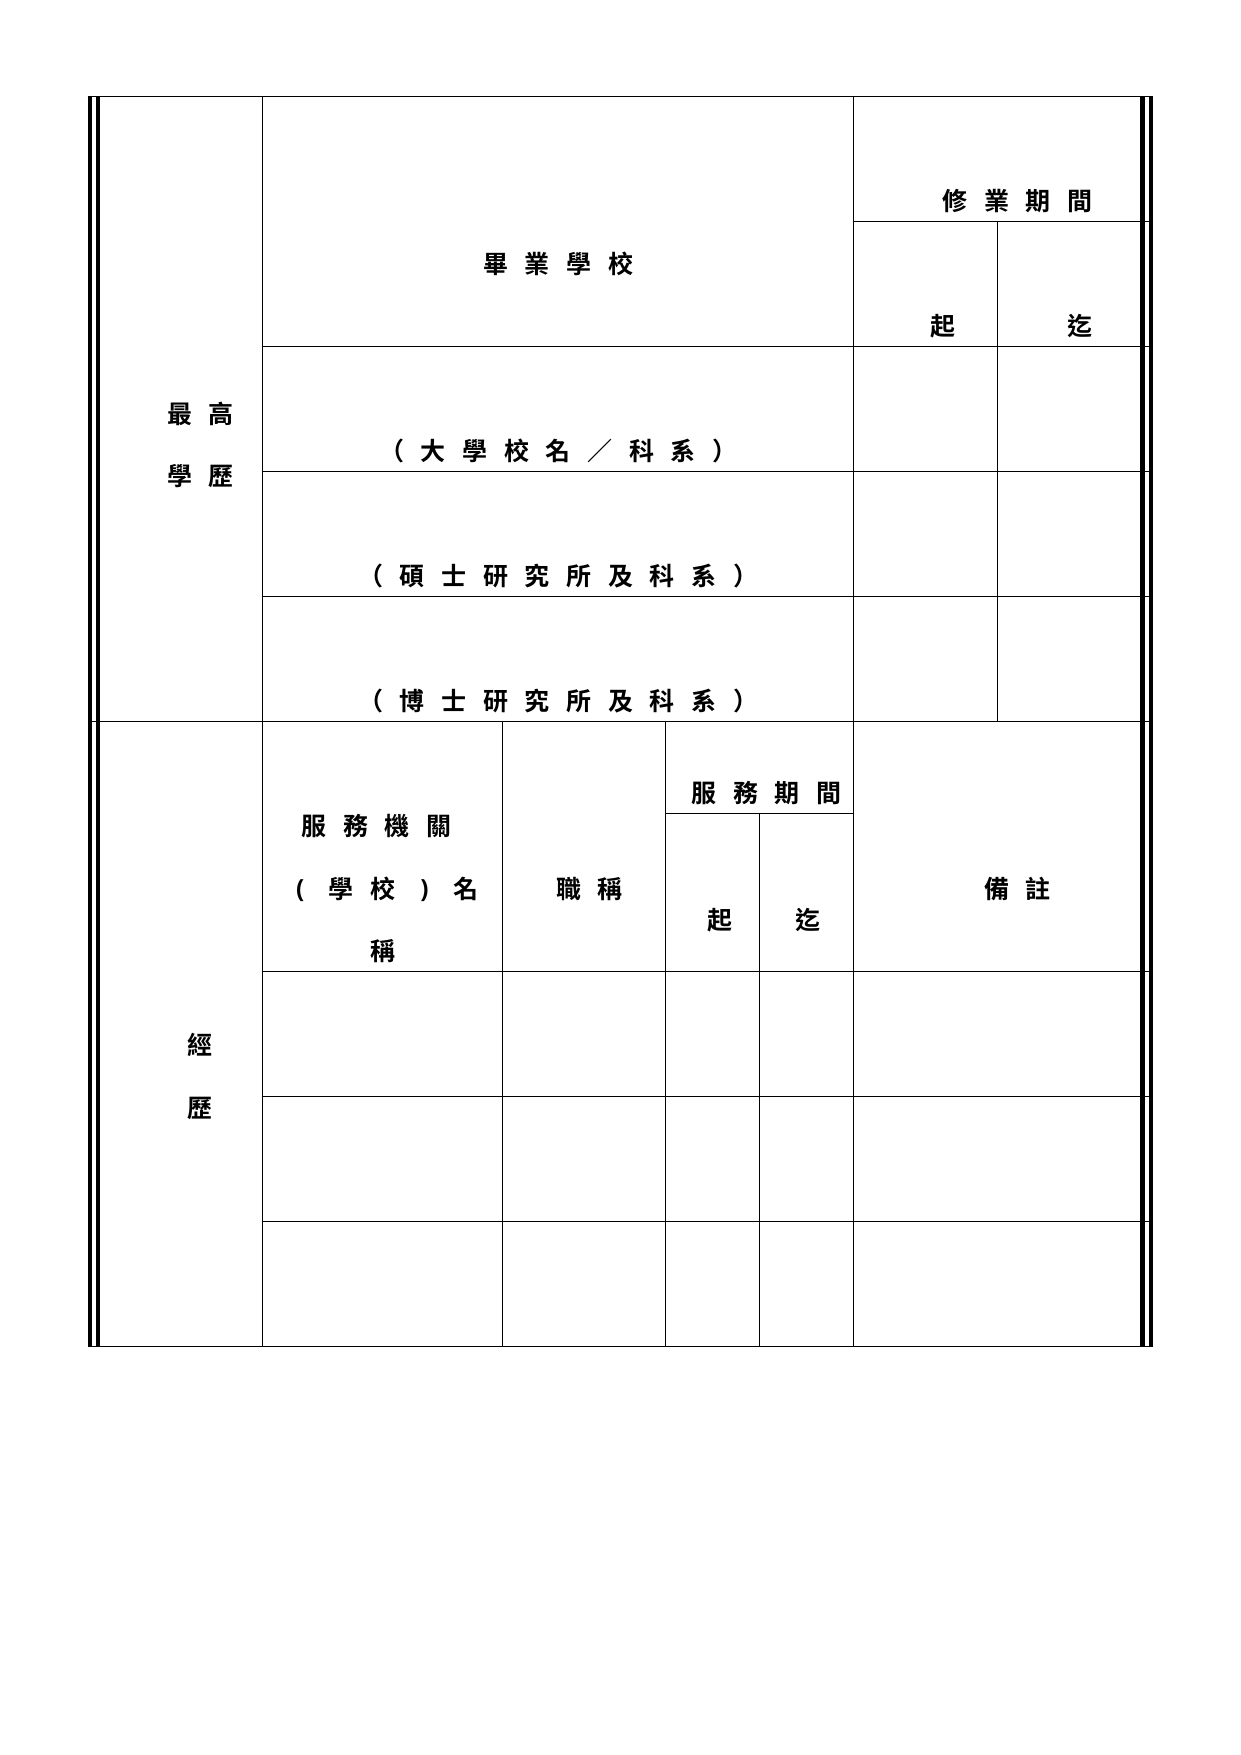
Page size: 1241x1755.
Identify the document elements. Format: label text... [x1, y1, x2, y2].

table_cell [854, 472, 997, 596]
table_cell 迄 [998, 222, 1140, 346]
table_cell [666, 1097, 759, 1221]
table_cell [854, 597, 997, 721]
table_cell [854, 972, 1140, 1096]
table_cell [998, 347, 1140, 471]
table_cell （博士研究所及科系） [263, 597, 853, 721]
table_cell [263, 1222, 502, 1346]
table_cell 迄 [760, 814, 853, 971]
table_cell [263, 972, 502, 1096]
table_cell [854, 347, 997, 471]
table_cell 修業期間 [854, 97, 1140, 221]
table_cell （大學校名／科系） [263, 347, 853, 471]
table_cell 備註 [854, 722, 1140, 971]
table_cell [760, 1097, 853, 1221]
table_cell [503, 1097, 665, 1221]
table_cell 起 [666, 814, 759, 971]
table_cell [503, 972, 665, 1096]
table_cell 服務期間 [666, 722, 853, 813]
table_cell [760, 1222, 853, 1346]
table_cell 經 歷 [100, 722, 262, 1346]
table_cell [503, 1222, 665, 1346]
table_cell [760, 972, 853, 1096]
table_cell [854, 1222, 1140, 1346]
table_cell [263, 1097, 502, 1221]
table_cell [998, 472, 1140, 596]
table_cell [854, 1097, 1140, 1221]
table_cell [666, 1222, 759, 1346]
table_cell 最高學歷 [100, 97, 262, 721]
table_cell （碩士研究所及科系） [263, 472, 853, 596]
table_cell [666, 972, 759, 1096]
table_cell 起 [854, 222, 997, 346]
table_cell 畢業學校 [263, 97, 853, 346]
table_cell [998, 597, 1140, 721]
table_cell 職稱 [503, 722, 665, 971]
table_cell 服務機關(學校)名稱 [263, 722, 502, 971]
